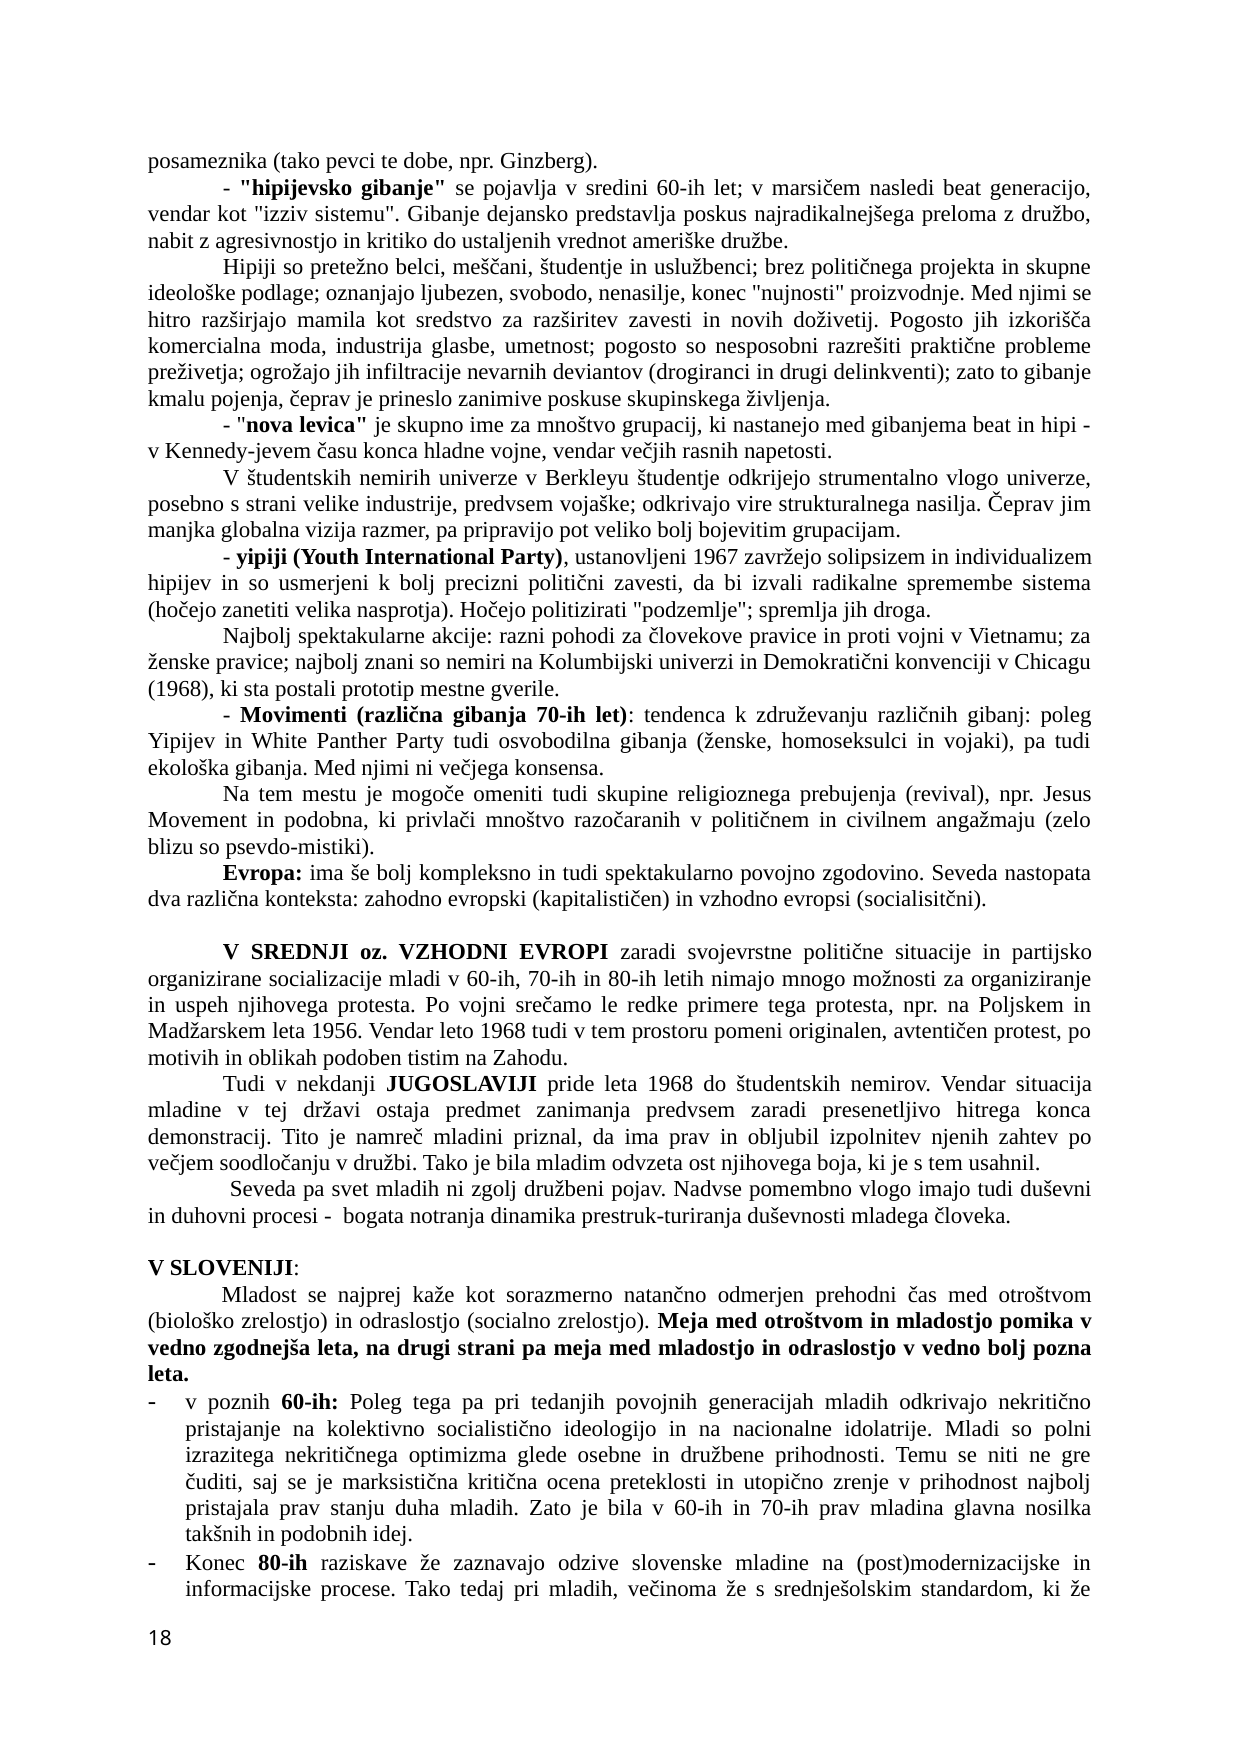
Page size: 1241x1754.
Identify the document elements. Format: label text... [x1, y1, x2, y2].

text Najbolj spektakularne akcije: razni pohodi za človekove pravice in proti vojni v Vietnamu; za ženske pravice; najbolj znani so nemiri na Kolumbijski univerzi in Demokratični konvenciji v Chicagu (1968), ki sta postali prototip mestne gverile. [148, 622, 1093, 701]
text Seveda pa svet mladih ni zgolj družbeni pojav. Nadvse pomembno vlogo imajo tudi duševni in duhovni procesi - bogata notranja dinamika prestruk-turiranja duševnosti mladega človeka. [148, 1175, 1093, 1228]
list Konec 80-ih raziskave že zaznavajo odzive slovenske mladine na (post)modernizacijske in informacijske procese. Tako tedaj pri mladih, večinoma že s srednješolskim standardom, ki že [148, 1547, 1093, 1602]
text V SLOVENIJI: [148, 1254, 1093, 1281]
text - Movimenti (različna gibanja 70-ih let): tendenca k združevanju različnih gibanj: poleg Yipijev in White Panther Party tudi osvobodilna gibanja (ženske, homoseksulci in vojaki), pa tudi ekološka gibanja. Med njimi ni večjega konsensa. [148, 701, 1093, 780]
text - "hipijevsko gibanje" se pojavlja v sredini 60-ih let; v marsičem nasledi beat generacijo, vendar kot "izziv sistemu". Gibanje dejansko predstavlja poskus najradikalnejšega preloma z družbo, nabit z agresivnostjo in kritiko do ustaljenih vrednot ameriške družbe. [148, 174, 1093, 253]
text - yipiji (Youth International Party), ustanovljeni 1967 zavržejo solipsizem in individualizem hipijev in so usmerjeni k bolj precizni politični zavesti, da bi izvali radikalne spremembe sistema (hočejo zanetiti velika nasprotja). Hočejo politizirati "podzemlje"; spremlja jih droga. [148, 543, 1093, 622]
text Na tem mestu je mogoče omeniti tudi skupine religioznega prebujenja (revival), npr. Jesus Movement in podobna, ki privlači mnoštvo razočaranih v političnem in civilnem angažmaju (zelo blizu so psevdo-mistiki). [148, 780, 1093, 859]
list v poznih 60-ih: Poleg tega pa pri tedanjih povojnih generacijah mladih odkrivajo nekritično pristajanje na kolektivno socialistično ideologijo in na nacionalne idolatrije. Mladi so polni izrazitega nekritičnega optimizma glede osebne in družbene prihodnosti. Temu se niti ne gre čuditi, saj se je marksistična kritična ocena preteklosti in utopično zrenje v prihodnost najbolj pristajala prav stanju duha mladih. Zato je bila v 60-ih in 70-ih prav mladina glavna nosilka takšnih in podobnih idej. [148, 1386, 1093, 1547]
text posameznika (tako pevci te dobe, npr. Ginzberg). [148, 148, 1093, 174]
text Evropa: ima še bolj kompleksno in tudi spektakularno povojno zgodovino. Seveda nastopata dva različna konteksta: zahodno evropski (kapitalističen) in vzhodno evropsi (socialisitčni). [148, 859, 1093, 912]
text V študentskih nemirih univerze v Berkleyu študentje odkrijejo strumentalno vlogo univerze, posebno s strani velike industrije, predvsem vojaške; odkrivajo vire strukturalnega nasilja. Čeprav jim manjka globalna vizija razmer, pa pripravijo pot veliko bolj bojevitim grupacijam. [148, 464, 1093, 543]
text V SREDNJI oz. VZHODNI EVROPI zaradi svojevrstne politične situacije in partijsko organizirane socializacije mladi v 60-ih, 70-ih in 80-ih letih nimajo mnogo možnosti za organiziranje in uspeh njihovega protesta. Po vojni srečamo le redke primere tega protesta, npr. na Poljskem in Madžarskem leta 1956. Vendar leto 1968 tudi v tem prostoru pomeni originalen, avtentičen protest, po motivih in oblikah podoben tistim na Zahodu. [148, 938, 1093, 1070]
text - "nova levica" je skupno ime za mnoštvo grupacij, ki nastanejo med gibanjema beat in hipi - v Kennedy-jevem času konca hladne vojne, vendar večjih rasnih napetosti. [148, 411, 1093, 464]
text Tudi v nekdanji JUGOSLAVIJI pride leta 1968 do študentskih nemirov. Vendar situacija mladine v tej državi ostaja predmet zanimanja predvsem zaradi presenetljivo hitrega konca demonstracij. Tito je namreč mladini priznal, da ima prav in obljubil izpolnitev njenih zahtev po večjem soodločanju v družbi. Tako je bila mladim odvzeta ost njihovega boja, ki je s tem usahnil. [148, 1070, 1093, 1175]
text Hipiji so pretežno belci, meščani, študentje in uslužbenci; brez političnega projekta in skupne ideološke podlage; oznanjajo ljubezen, svobodo, nenasilje, konec "nujnosti" proizvodnje. Med njimi se hitro razširjajo mamila kot sredstvo za razširitev zavesti in novih doživetij. Pogosto jih izkorišča komercialna moda, industrija glasbe, umetnost; pogosto so nesposobni razrešiti praktične probleme preživetja; ogrožajo jih infiltracije nevarnih deviantov (drogiranci in drugi delinkventi); zato to gibanje kmalu pojenja, čeprav je prineslo zanimive poskuse skupinskega življenja. [148, 253, 1093, 411]
text Mladost se najprej kaže kot sorazmerno natančno odmerjen prehodni čas med otroštvom (biološko zrelostjo) in odraslostjo (socialno zrelostjo). Meja med otroštvom in mladostjo pomika v vedno zgodnejša leta, na drugi strani pa meja med mladostjo in odraslostjo v vedno bolj pozna leta. [148, 1281, 1093, 1386]
